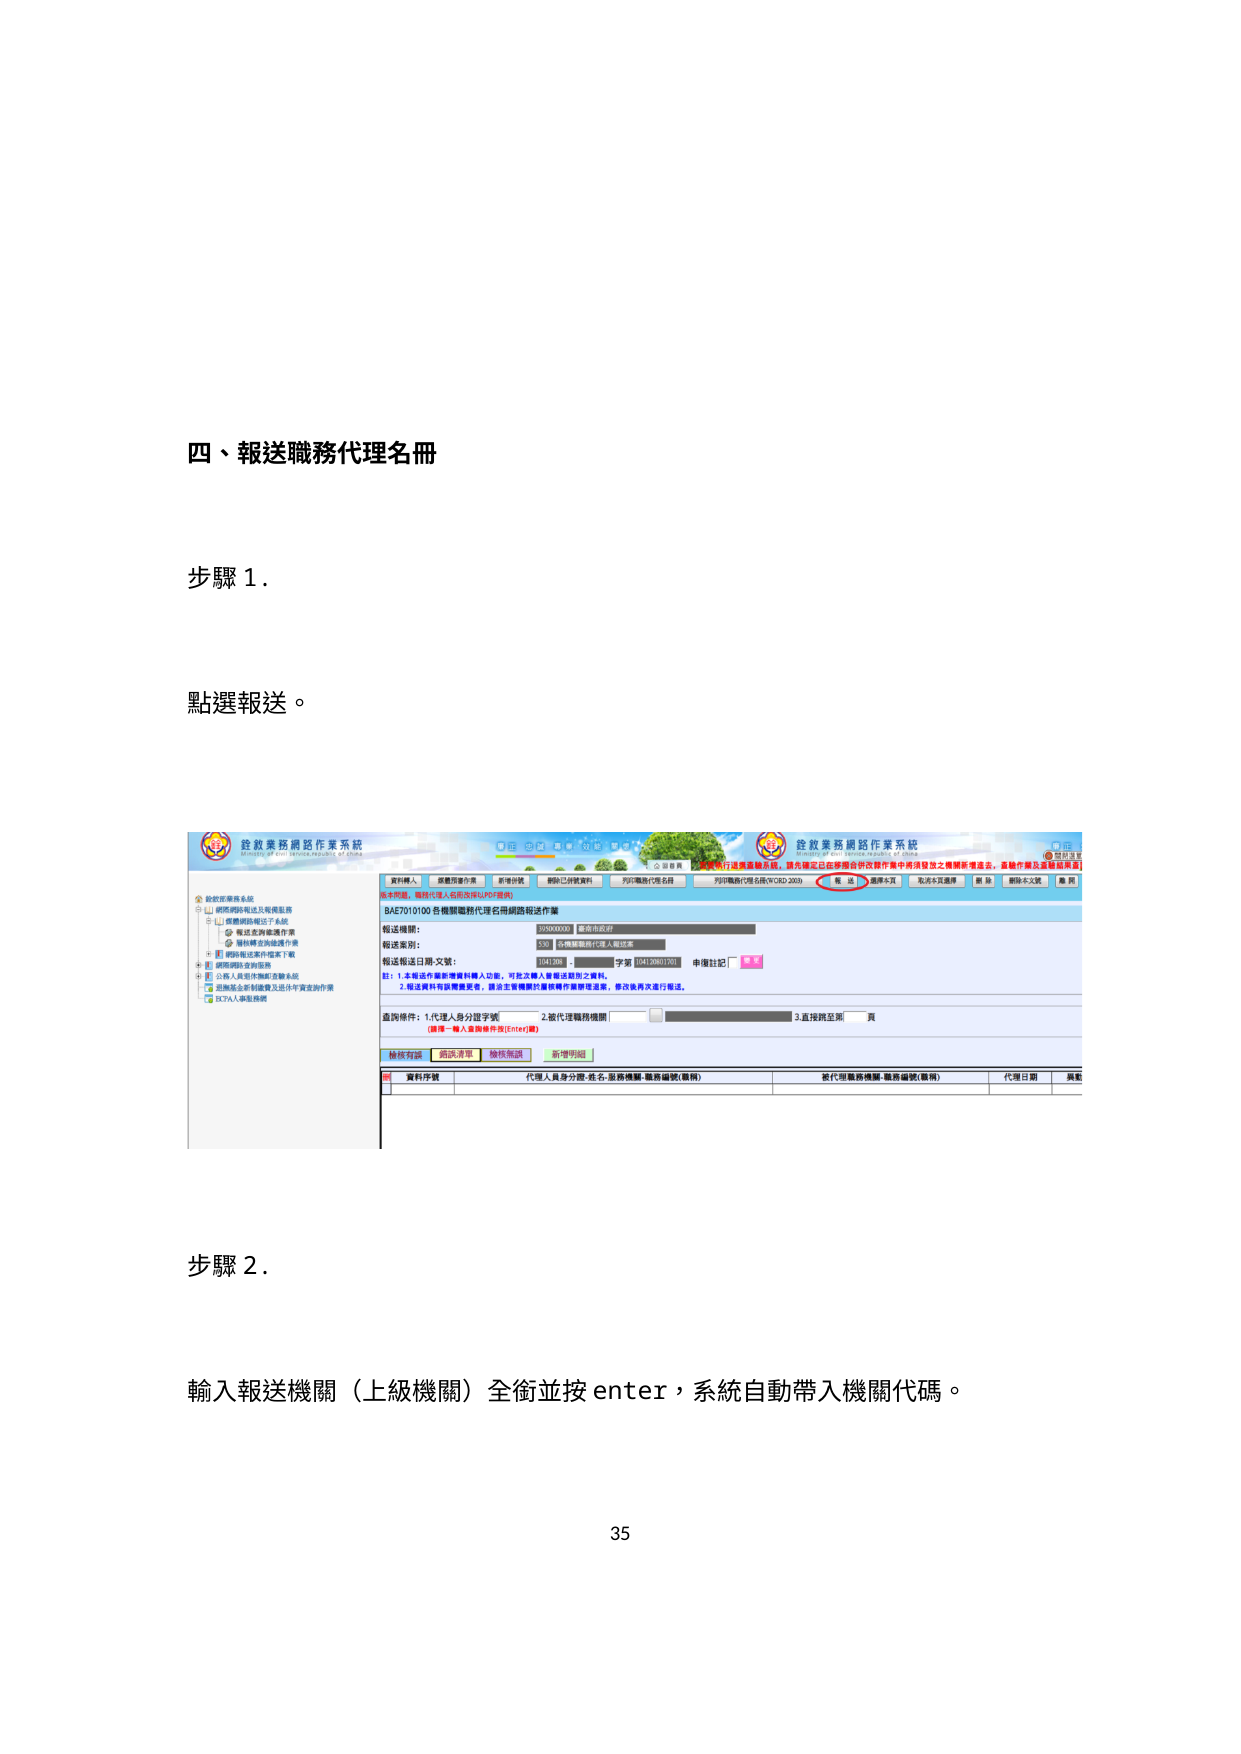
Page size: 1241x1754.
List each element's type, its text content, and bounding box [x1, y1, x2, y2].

text 輸入報送機關（上級機關）全銜並按enter，系統自動帶入機關代碼。 [187, 1348, 1053, 1410]
subtitle 四、報送職務代理名冊 [187, 410, 1053, 473]
text 步驟1. [187, 535, 1053, 598]
text 步驟2. [187, 1223, 1053, 1285]
text 點選報送。 [187, 660, 1053, 723]
